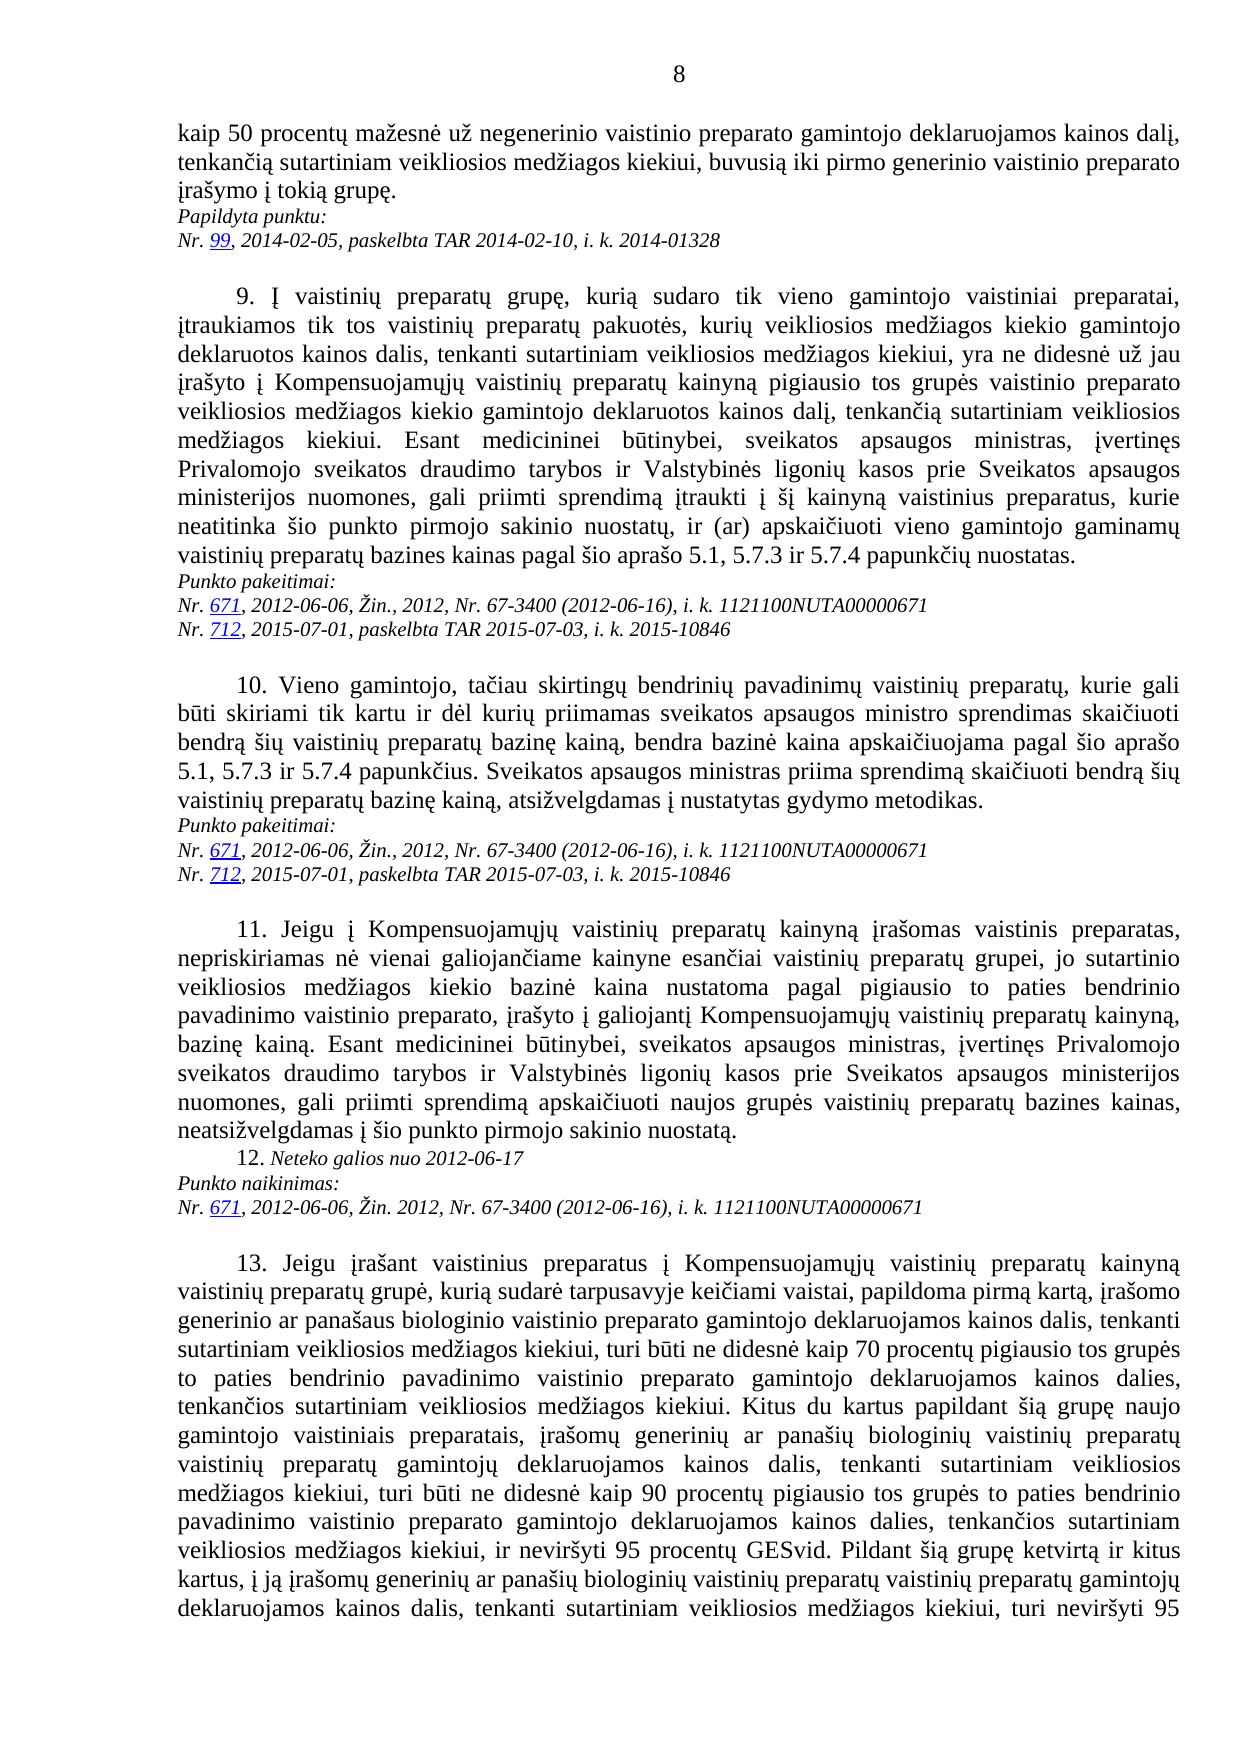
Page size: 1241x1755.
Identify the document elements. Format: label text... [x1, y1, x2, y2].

text Punkto pakeitimai: [177, 569, 1181, 593]
text Nr. 712, 2015-07-01, paskelbta TAR 2015-07-03, i. k. 2015-10846 [177, 862, 1181, 886]
text Punkto pakeitimai: [177, 813, 1181, 837]
text Nr. 671, 2012-06-06, Žin. 2012, Nr. 67-3400 (2012-06-16), i. k. 1121100NUTA00000671 [177, 1195, 1181, 1219]
text 13. Jeigu įrašant vaistinius preparatus į Kompensuojamųjų vaistinių preparatų kainyną vaistinių preparatų grupė, kurią sudarė tarpusavyje keičiami vaistai, papildoma pirmą kartą, įrašomo generinio ar panašaus biologinio vaistinio preparato gamintojo deklaruojamos kainos dalis, tenkanti sutartiniam veikliosios medžiagos kiekiui, turi būti ne didesnė kaip 70 procentų pigiausio tos grupės to paties bendrinio pavadinimo vaistinio preparato gamintojo deklaruojamos kainos dalies, tenkančios sutartiniam veikliosios medžiagos kiekiui. Kitus du kartus papildant šią grupę naujo gamintojo vaistiniais preparatais, įrašomų generinių ar panašių biologinių vaistinių preparatų vaistinių preparatų gamintojų deklaruojamos kainos dalis, tenkanti sutartiniam veikliosios medžiagos kiekiui, turi būti ne didesnė kaip 90 procentų pigiausio tos grupės to paties bendrinio pavadinimo vaistinio preparato gamintojo deklaruojamos kainos dalies, tenkančios sutartiniam veikliosios medžiagos kiekiui, ir neviršyti 95 procentų GESvid. Pildant šią grupę ketvirtą ir kitus kartus, į ją įrašomų generinių ar panašių biologinių vaistinių preparatų vaistinių preparatų gamintojų deklaruojamos kainos dalis, tenkanti sutartiniam veikliosios medžiagos kiekiui, turi neviršyti 95 [177, 1248, 1181, 1621]
text Nr. 671, 2012-06-06, Žin., 2012, Nr. 67-3400 (2012-06-16), i. k. 1121100NUTA00000671 [177, 837, 1181, 862]
text Nr. 99, 2014-02-05, paskelbta TAR 2014-02-10, i. k. 2014-01328 [177, 228, 1181, 252]
text 9. Į vaistinių preparatų grupę, kurią sudaro tik vieno gamintojo vaistiniai preparatai, įtraukiamos tik tos vaistinių preparatų pakuotės, kurių veikliosios medžiagos kiekio gamintojo deklaruotos kainos dalis, tenkanti sutartiniam veikliosios medžiagos kiekiui, yra ne didesnė už jau įrašyto į Kompensuojamųjų vaistinių preparatų kainyną pigiausio tos grupės vaistinio preparato veikliosios medžiagos kiekio gamintojo deklaruotos kainos dalį, tenkančią sutartiniam veikliosios medžiagos kiekiui. Esant medicininei būtinybei, sveikatos apsaugos ministras, įvertinęs Privalomojo sveikatos draudimo tarybos ir Valstybinės ligonių kasos prie Sveikatos apsaugos ministerijos nuomones, gali priimti sprendimą įtraukti į šį kainyną vaistinius preparatus, kurie neatitinka šio punkto pirmojo sakinio nuostatų, ir (ar) apskaičiuoti vieno gamintojo gaminamų vaistinių preparatų bazines kainas pagal šio aprašo 5.1, 5.7.3 ir 5.7.4 papunkčių nuostatas. [177, 281, 1181, 569]
text Nr. 671, 2012-06-06, Žin., 2012, Nr. 67-3400 (2012-06-16), i. k. 1121100NUTA00000671 [177, 593, 1181, 617]
text 10. Vieno gamintojo, tačiau skirtingų bendrinių pavadinimų vaistinių preparatų, kurie gali būti skiriami tik kartu ir dėl kurių priimamas sveikatos apsaugos ministro sprendimas skaičiuoti bendrą šių vaistinių preparatų bazinę kainą, bendra bazinė kaina apskaičiuojama pagal šio aprašo 5.1, 5.7.3 ir 5.7.4 papunkčius. Sveikatos apsaugos ministras priima sprendimą skaičiuoti bendrą šių vaistinių preparatų bazinę kainą, atsižvelgdamas į nustatytas gydymo metodikas. [177, 670, 1181, 813]
text 11. Jeigu į Kompensuojamųjų vaistinių preparatų kainyną įrašomas vaistinis preparatas, nepriskiriamas nė vienai galiojančiame kainyne esančiai vaistinių preparatų grupei, jo sutartinio veikliosios medžiagos kiekio bazinė kaina nustatoma pagal pigiausio to paties bendrinio pavadinimo vaistinio preparato, įrašyto į galiojantį Kompensuojamųjų vaistinių preparatų kainyną, bazinę kainą. Esant medicininei būtinybei, sveikatos apsaugos ministras, įvertinęs Privalomojo sveikatos draudimo tarybos ir Valstybinės ligonių kasos prie Sveikatos apsaugos ministerijos nuomones, gali priimti sprendimą apskaičiuoti naujos grupės vaistinių preparatų bazines kainas, neatsižvelgdamas į šio punkto pirmojo sakinio nuostatą. [177, 914, 1181, 1144]
text Papildyta punktu: [177, 204, 1181, 228]
text Nr. 712, 2015-07-01, paskelbta TAR 2015-07-03, i. k. 2015-10846 [177, 617, 1181, 641]
text kaip 50 procentų mažesnė už negenerinio vaistinio preparato gamintojo deklaruojamos kainos dalį, tenkančią sutartiniam veikliosios medžiagos kiekiui, buvusią iki pirmo generinio vaistinio preparato įrašymo į tokią grupę. [177, 118, 1181, 204]
text 12. Neteko galios nuo 2012-06-17 [177, 1144, 1181, 1171]
text Punkto naikinimas: [177, 1171, 1181, 1195]
